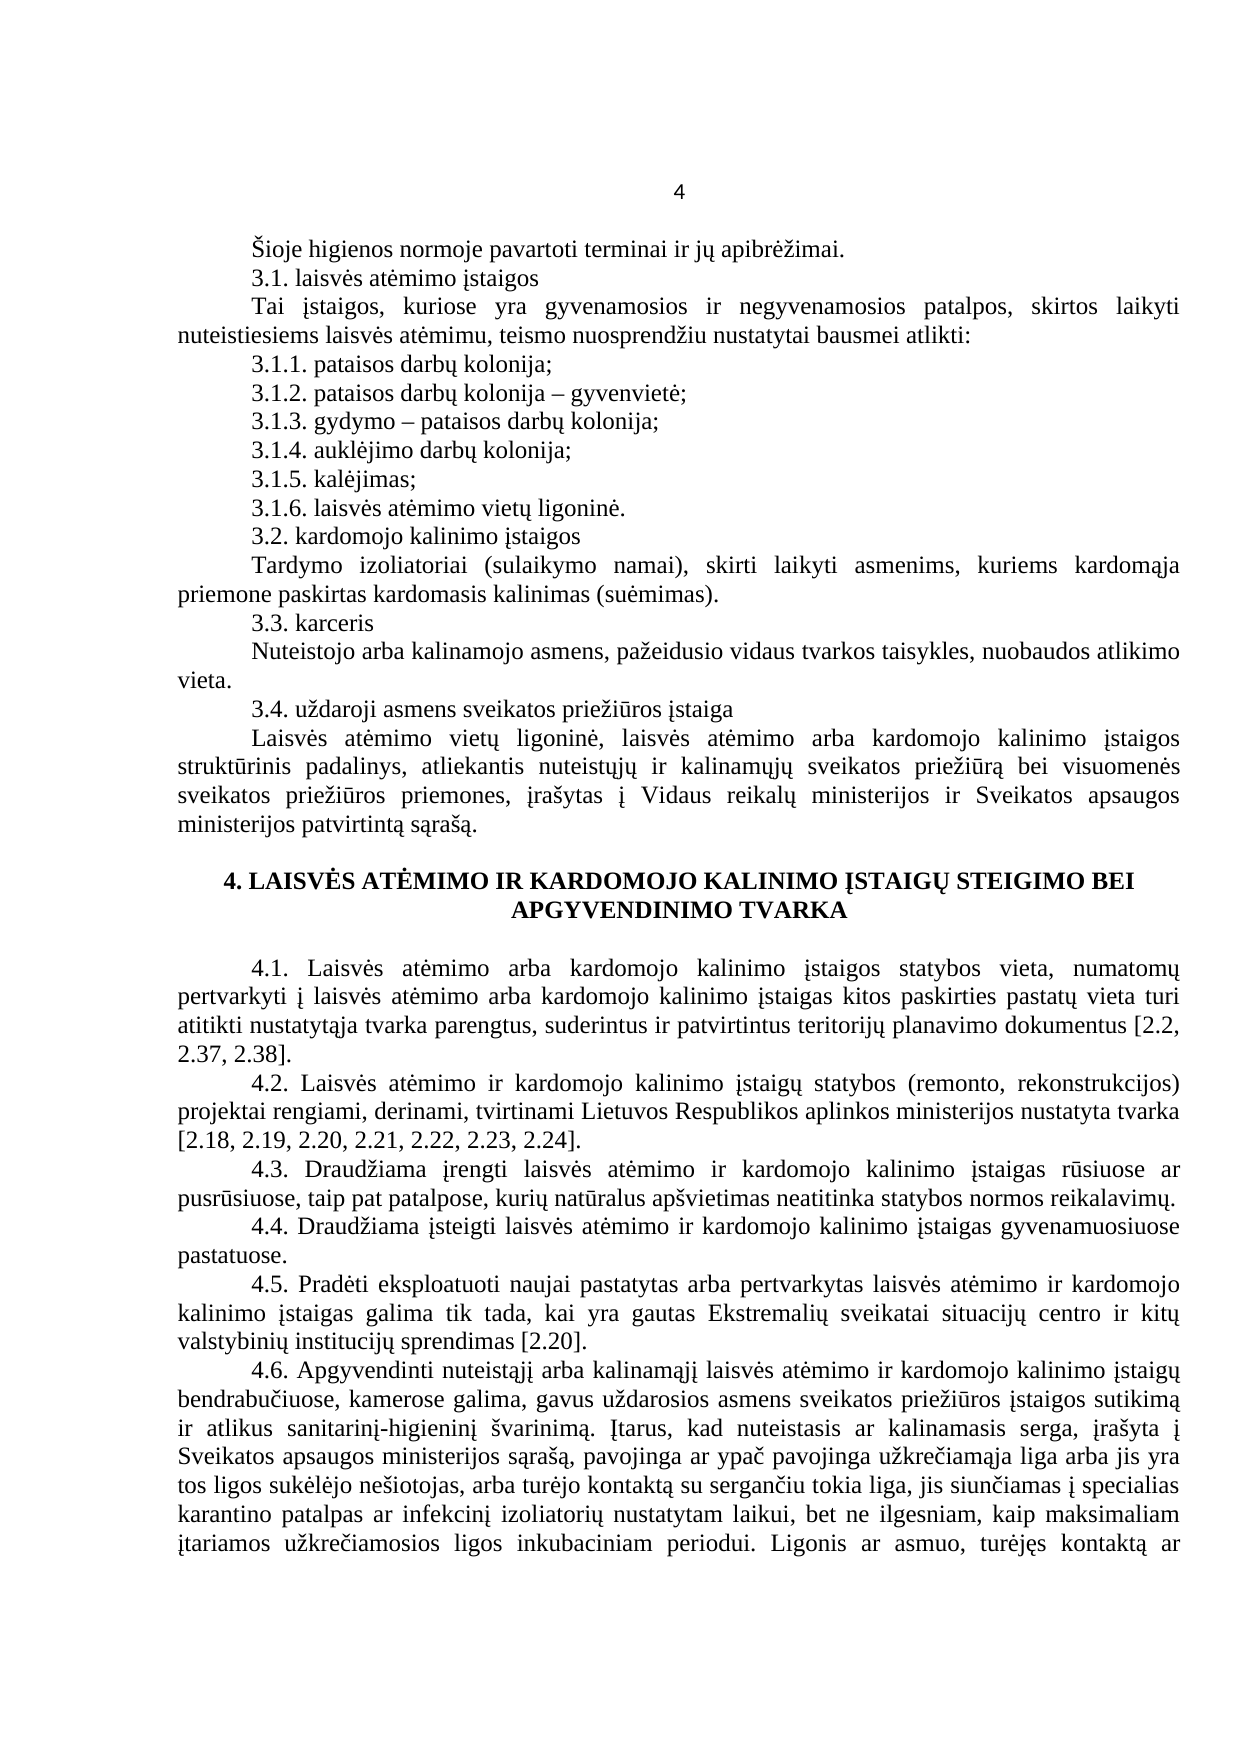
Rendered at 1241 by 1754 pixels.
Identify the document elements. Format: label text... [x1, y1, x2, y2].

text 3.3. karceris [177, 608, 1181, 636]
text 3.1.3. gydymo – pataisos darbų kolonija; [177, 406, 1181, 435]
text Nuteistojo arba kalinamojo asmens, pažeidusio vidaus tvarkos taisykles, nuobaudos atlikimo vieta. [177, 636, 1181, 694]
text 3.1.1. pataisos darbų kolonija; [177, 349, 1181, 378]
text Laisvės atėmimo vietų ligoninė, laisvės atėmimo arba kardomojo kalinimo įstaigos struktūrinis padalinys, atliekantis nuteistųjų ir kalinamųjų sveikatos priežiūrą bei visuomenės sveikatos priežiūros priemones, įrašytas į Vidaus reikalų ministerijos ir Sveikatos apsaugos ministerijos patvirtintą sąrašą. [177, 723, 1181, 838]
text 4.1. Laisvės atėmimo arba kardomojo kalinimo įstaigos statybos vieta, numatomų pertvarkyti į laisvės atėmimo arba kardomojo kalinimo įstaigas kitos paskirties pastatų vieta turi atitikti nustatytąja tvarka parengtus, suderintus ir patvirtintus teritorijų planavimo dokumentus [2.2, 2.37, 2.38]. [177, 953, 1181, 1068]
text 4. LAISVĖS ATĖMIMO IR KARDOMOJO KALINIMO ĮSTAIGŲ STEIGIMO BEI APGYVENDINIMO TVARKA [177, 866, 1181, 924]
text Tai įstaigos, kuriose yra gyvenamosios ir negyvenamosios patalpos, skirtos laikyti nuteistiesiems laisvės atėmimu, teismo nuosprendžiu nustatytai bausmei atlikti: [177, 291, 1181, 349]
text 3.1. laisvės atėmimo įstaigos [177, 263, 1181, 291]
text 3.1.4. auklėjimo darbų kolonija; [177, 435, 1181, 464]
text 3.1.2. pataisos darbų kolonija – gyvenvietė; [177, 378, 1181, 406]
text 4.5. Pradėti eksploatuoti naujai pastatytas arba pertvarkytas laisvės atėmimo ir kardomojo kalinimo įstaigas galima tik tada, kai yra gautas Ekstremalių sveikatai situacijų centro ir kitų valstybinių institucijų sprendimas [2.20]. [177, 1269, 1181, 1355]
text 4.3. Draudžiama įrengti laisvės atėmimo ir kardomojo kalinimo įstaigas rūsiuose ar pusrūsiuose, taip pat patalpose, kurių natūralus apšvietimas neatitinka statybos normos reikalavimų. [177, 1154, 1181, 1211]
text 3.4. uždaroji asmens sveikatos priežiūros įstaiga [177, 694, 1181, 723]
text 4.2. Laisvės atėmimo ir kardomojo kalinimo įstaigų statybos (remonto, rekonstrukcijos) projektai rengiami, derinami, tvirtinami Lietuvos Respublikos aplinkos ministerijos nustatyta tvarka [2.18, 2.19, 2.20, 2.21, 2.22, 2.23, 2.24]. [177, 1068, 1181, 1154]
text 4.6. Apgyvendinti nuteistąjį arba kalinamąjį laisvės atėmimo ir kardomojo kalinimo įstaigų bendrabučiuose, kamerose galima, gavus uždarosios asmens sveikatos priežiūros įstaigos sutikimą ir atlikus sanitarinį-higieninį švarinimą. Įtarus, kad nuteistasis ar kalinamasis serga, įrašyta į Sveikatos apsaugos ministerijos sąrašą, pavojinga ar ypač pavojinga užkrečiamąja liga arba jis yra tos ligos sukėlėjo nešiotojas, arba turėjo kontaktą su sergančiu tokia liga, jis siunčiamas į specialias karantino patalpas ar infekcinį izoliatorių nustatytam laikui, bet ne ilgesniam, kaip maksimaliam įtariamos užkrečiamosios ligos inkubaciniam periodui. Ligonis ar asmuo, turėjęs kontaktą ar [177, 1355, 1181, 1556]
text 3.2. kardomojo kalinimo įstaigos [177, 521, 1181, 550]
text 4.4. Draudžiama įsteigti laisvės atėmimo ir kardomojo kalinimo įstaigas gyvenamuosiuose pastatuose. [177, 1211, 1181, 1269]
text 3.1.6. laisvės atėmimo vietų ligoninė. [177, 493, 1181, 521]
text Tardymo izoliatoriai (sulaikymo namai), skirti laikyti asmenims, kuriems kardomąja priemone paskirtas kardomasis kalinimas (suėmimas). [177, 550, 1181, 608]
text 3.1.5. kalėjimas; [177, 464, 1181, 493]
text Šioje higienos normoje pavartoti terminai ir jų apibrėžimai. [177, 234, 1181, 263]
